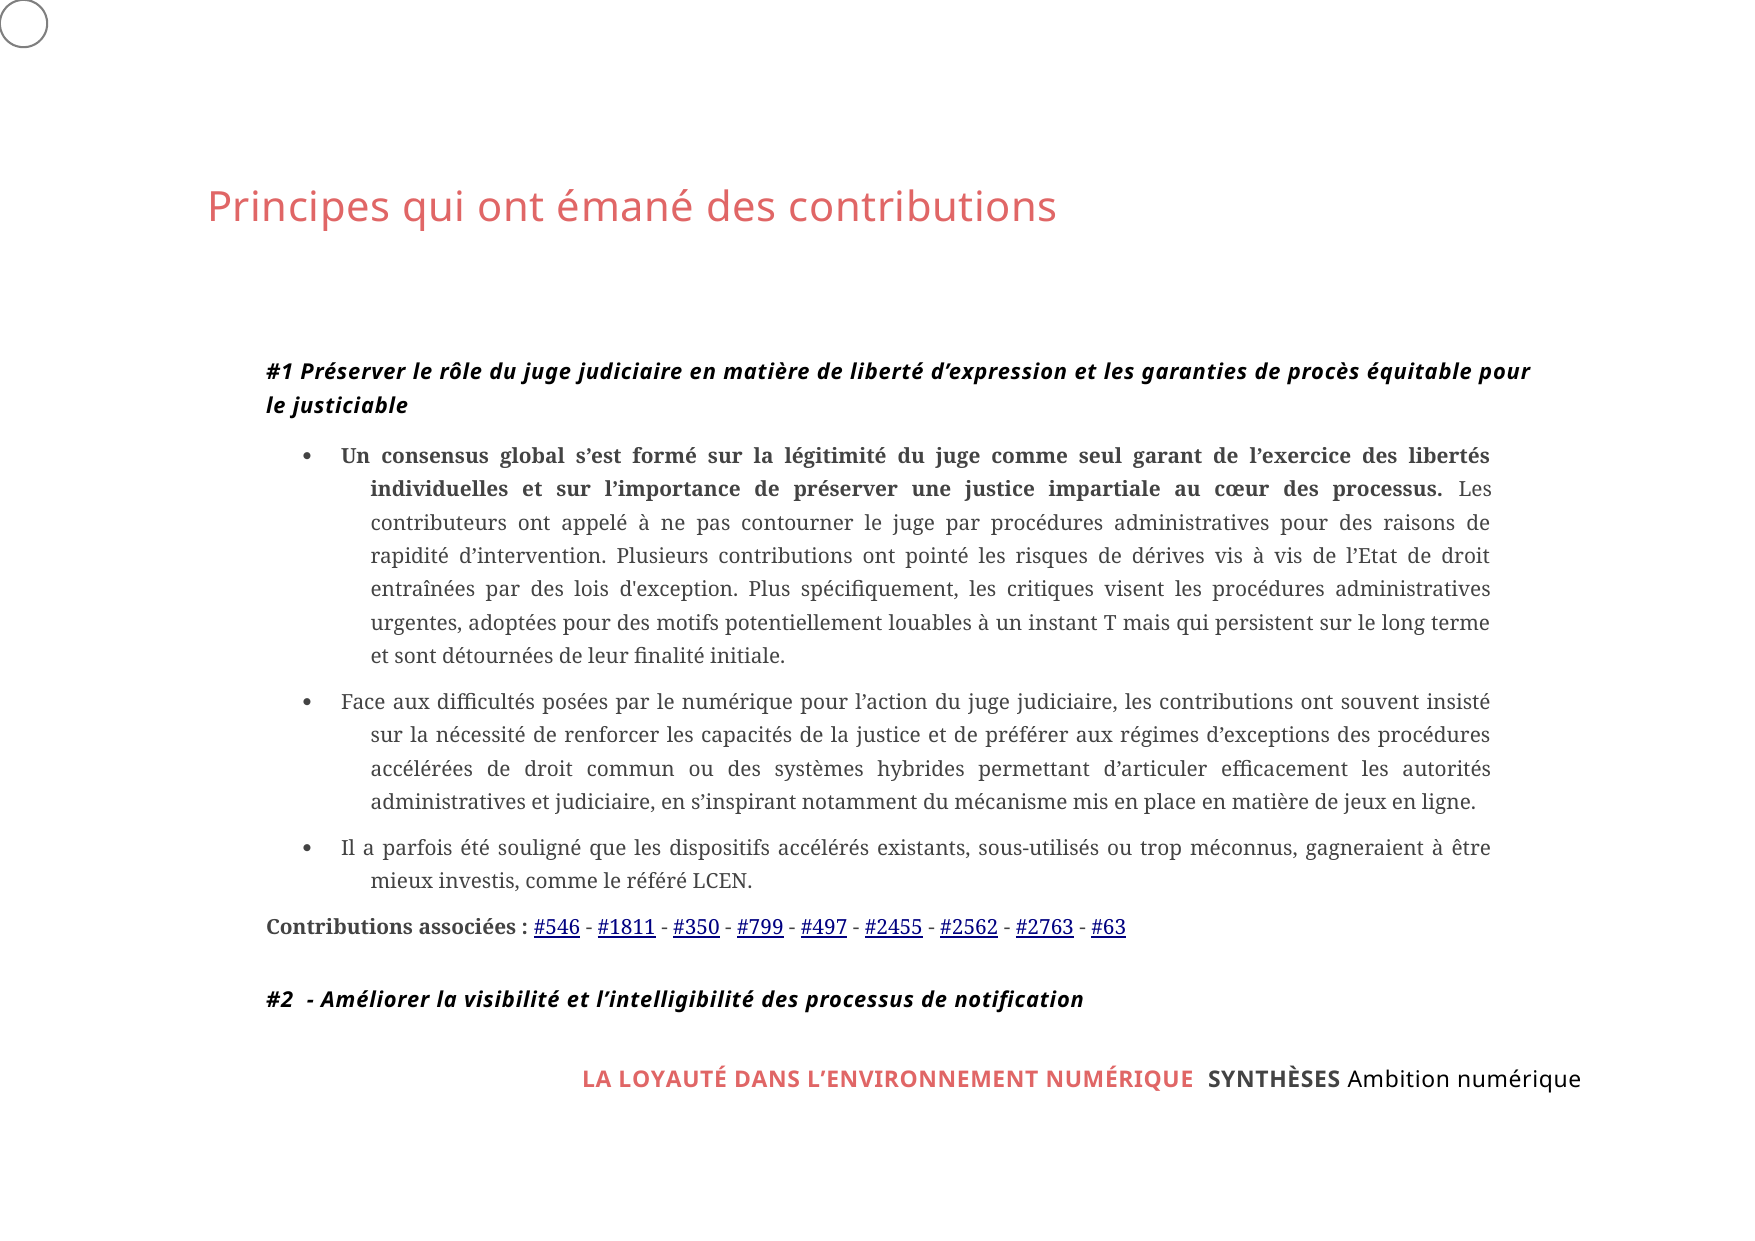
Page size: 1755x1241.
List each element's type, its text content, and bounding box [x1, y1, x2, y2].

list Un consensus global s’est formé sur la légitimité du juge comme seul garant de l’exercice des libertés individuelles et sur l’importance de préserver une justice impartiale au cœur des processus. Les contributeurs ont appelé à ne pas contourner le juge par procédures administratives pour des raisons de rapidité d’intervention. Plusieurs contributions ont pointé les risques de dérives vis à vis de l’Etat de droit entraînées par des lois d'exception. Plus spécifiquement, les critiques visent les procédures administratives urgentes, adoptées pour des motifs potentiellement louables à un instant T mais qui persistent sur le long terme et sont détournées de leur finalité initiale. [303, 437, 1492, 670]
text Principes qui ont émané des contributions [207, 177, 1547, 234]
text Contributions associées : #546 - #1811 - #350 - #799 - #497 - #2455 - #2562 - #2763 - #63 [266, 908, 1492, 941]
text #1 Préserver le rôle du juge judiciaire en matière de liberté d’expression et les garanties de procès équitable pour le justiciable [266, 356, 1551, 420]
list Face aux difficultés posées par le numérique pour l’action du juge judiciaire, les contributions ont souvent insisté sur la nécessité de renforcer les capacités de la justice et de préférer aux régimes d’exceptions des procédures accélérées de droit commun ou des systèmes hybrides permettant d’articuler efficacement les autorités administratives et judiciaire, en s’inspirant notamment du mécanisme mis en place en matière de jeux en ligne. [303, 683, 1492, 816]
list Il a parfois été souligné que les dispositifs accélérés existants, sous-utilisés ou trop méconnus, gagneraient à être mieux investis, comme le référé LCEN. [303, 828, 1492, 895]
text #2 - Améliorer la visibilité et l’intelligibilité des processus de notification [266, 984, 1551, 1013]
